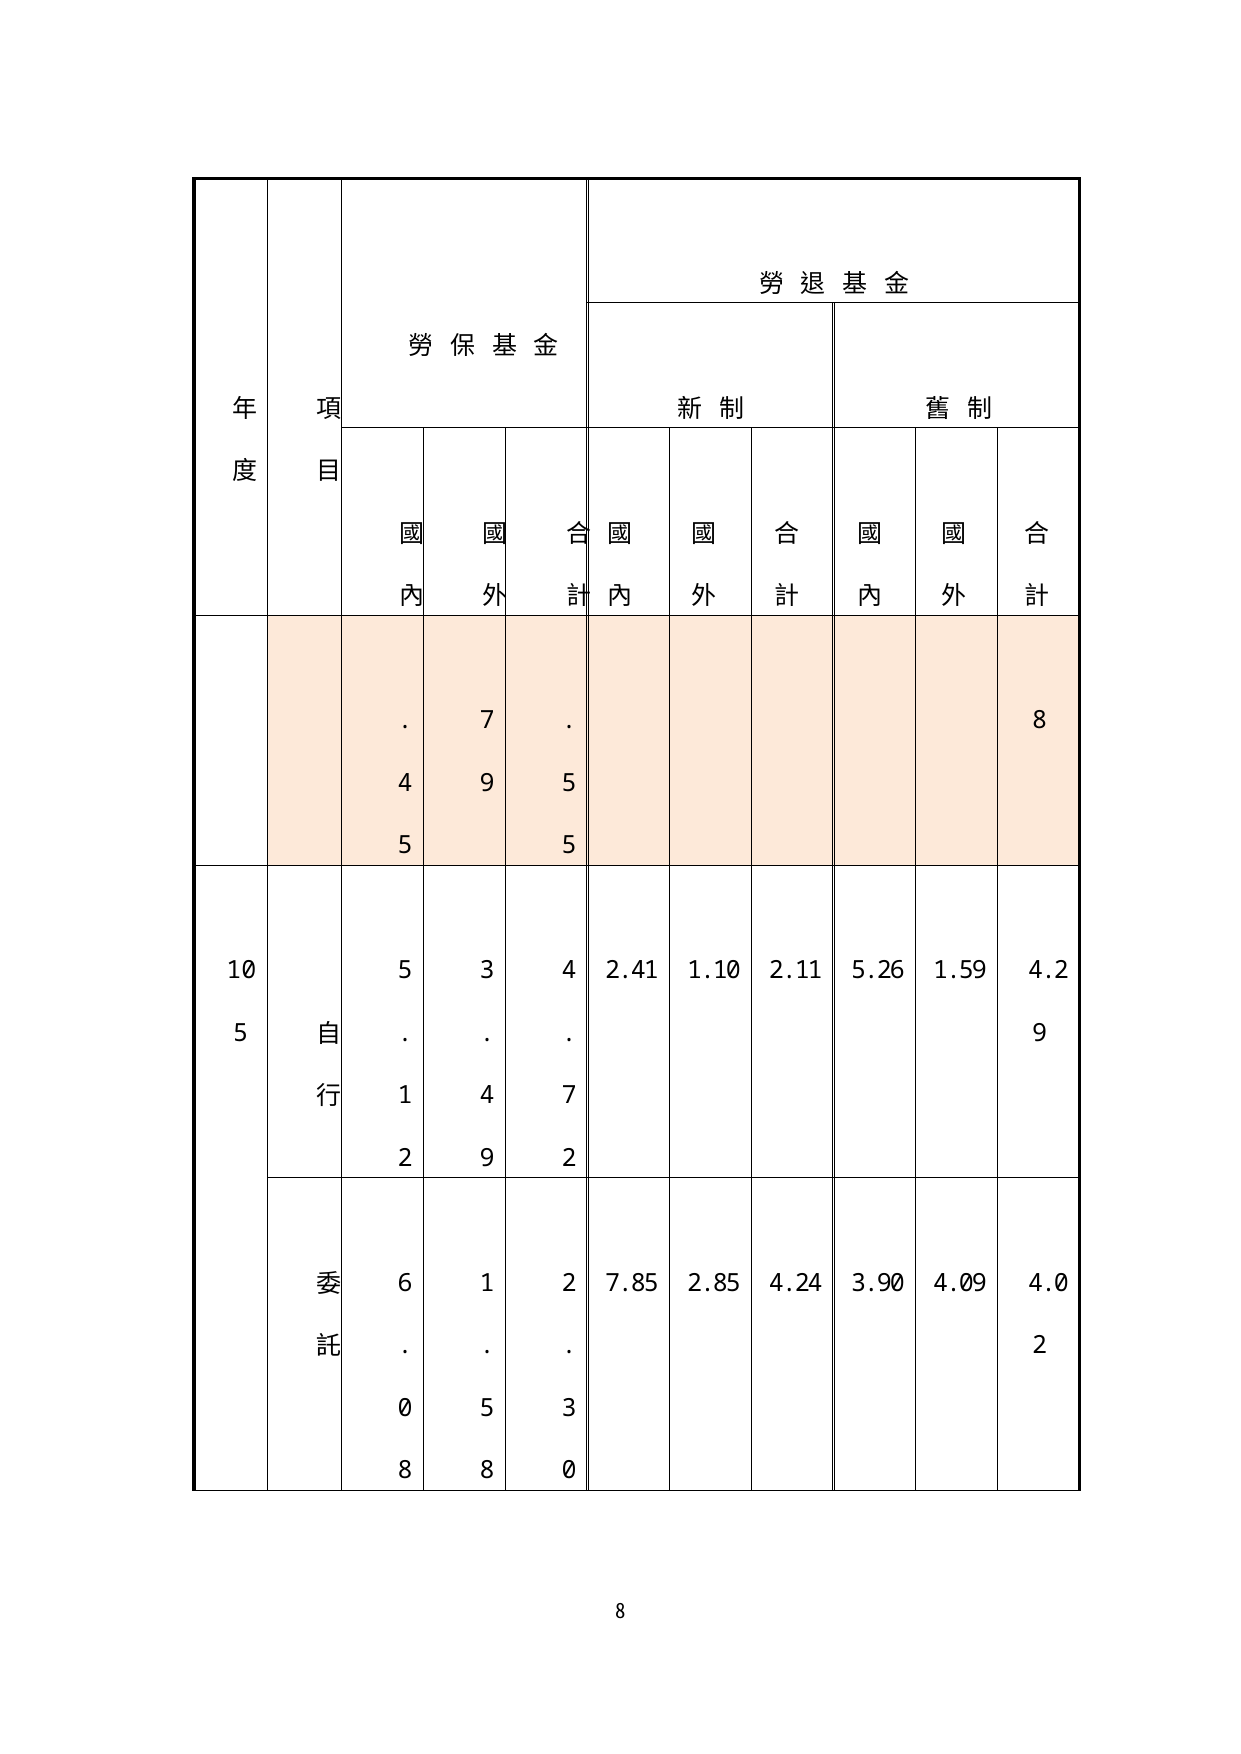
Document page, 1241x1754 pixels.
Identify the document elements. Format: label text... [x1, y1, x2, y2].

table_cell 1.58 [424, 1178, 505, 1490]
table_cell 8 [998, 616, 1078, 865]
table_cell 5.12 [342, 866, 423, 1177]
table_cell 委託 [268, 1178, 341, 1490]
table_cell 2.85 [670, 1178, 751, 1490]
table_cell 4.29 [998, 866, 1078, 1177]
table_cell 4.24 [752, 1178, 832, 1490]
table_cell [670, 616, 751, 865]
table_cell 國內 [589, 428, 669, 615]
table_cell 4.72 [506, 866, 586, 1177]
table_cell 5.26 [835, 866, 915, 1177]
table_cell 國內 [835, 428, 915, 615]
table_cell 舊制 [835, 303, 1078, 427]
table_cell 新制 [589, 303, 832, 427]
table_cell 3.90 [835, 1178, 915, 1490]
table_cell [589, 616, 669, 865]
table_header 年度 [196, 180, 267, 615]
table_cell 4.09 [916, 1178, 997, 1490]
table_cell 合計 [998, 428, 1078, 615]
table_cell 1.10 [670, 866, 751, 1177]
table_header 勞退基金 [589, 180, 1078, 302]
table_cell 7.85 [589, 1178, 669, 1490]
table_header 項目 [268, 180, 341, 615]
table_cell .45 [342, 616, 423, 865]
table_header 勞保基金 [342, 180, 586, 427]
table_cell [916, 616, 997, 865]
table_cell 2.41 [589, 866, 669, 1177]
table_cell 國外 [670, 428, 751, 615]
table_cell 國內 [342, 428, 423, 615]
table_cell 2.30 [506, 1178, 586, 1490]
table_cell 國外 [424, 428, 505, 615]
table_cell [835, 616, 915, 865]
table_cell 合計 [506, 428, 586, 615]
table_cell 1.59 [916, 866, 997, 1177]
table_cell 105 [196, 866, 267, 1490]
table_cell 國外 [916, 428, 997, 615]
table_cell 2.11 [752, 866, 832, 1177]
table_cell 6.08 [342, 1178, 423, 1490]
table_cell 4.02 [998, 1178, 1078, 1490]
table_cell [268, 616, 341, 865]
table_cell 合計 [752, 428, 832, 615]
table_cell 自行 [268, 866, 341, 1177]
table_cell 3.49 [424, 866, 505, 1177]
table_cell .55 [506, 616, 586, 865]
table_cell [752, 616, 832, 865]
table_cell [196, 616, 267, 865]
table_cell 79 [424, 616, 505, 865]
